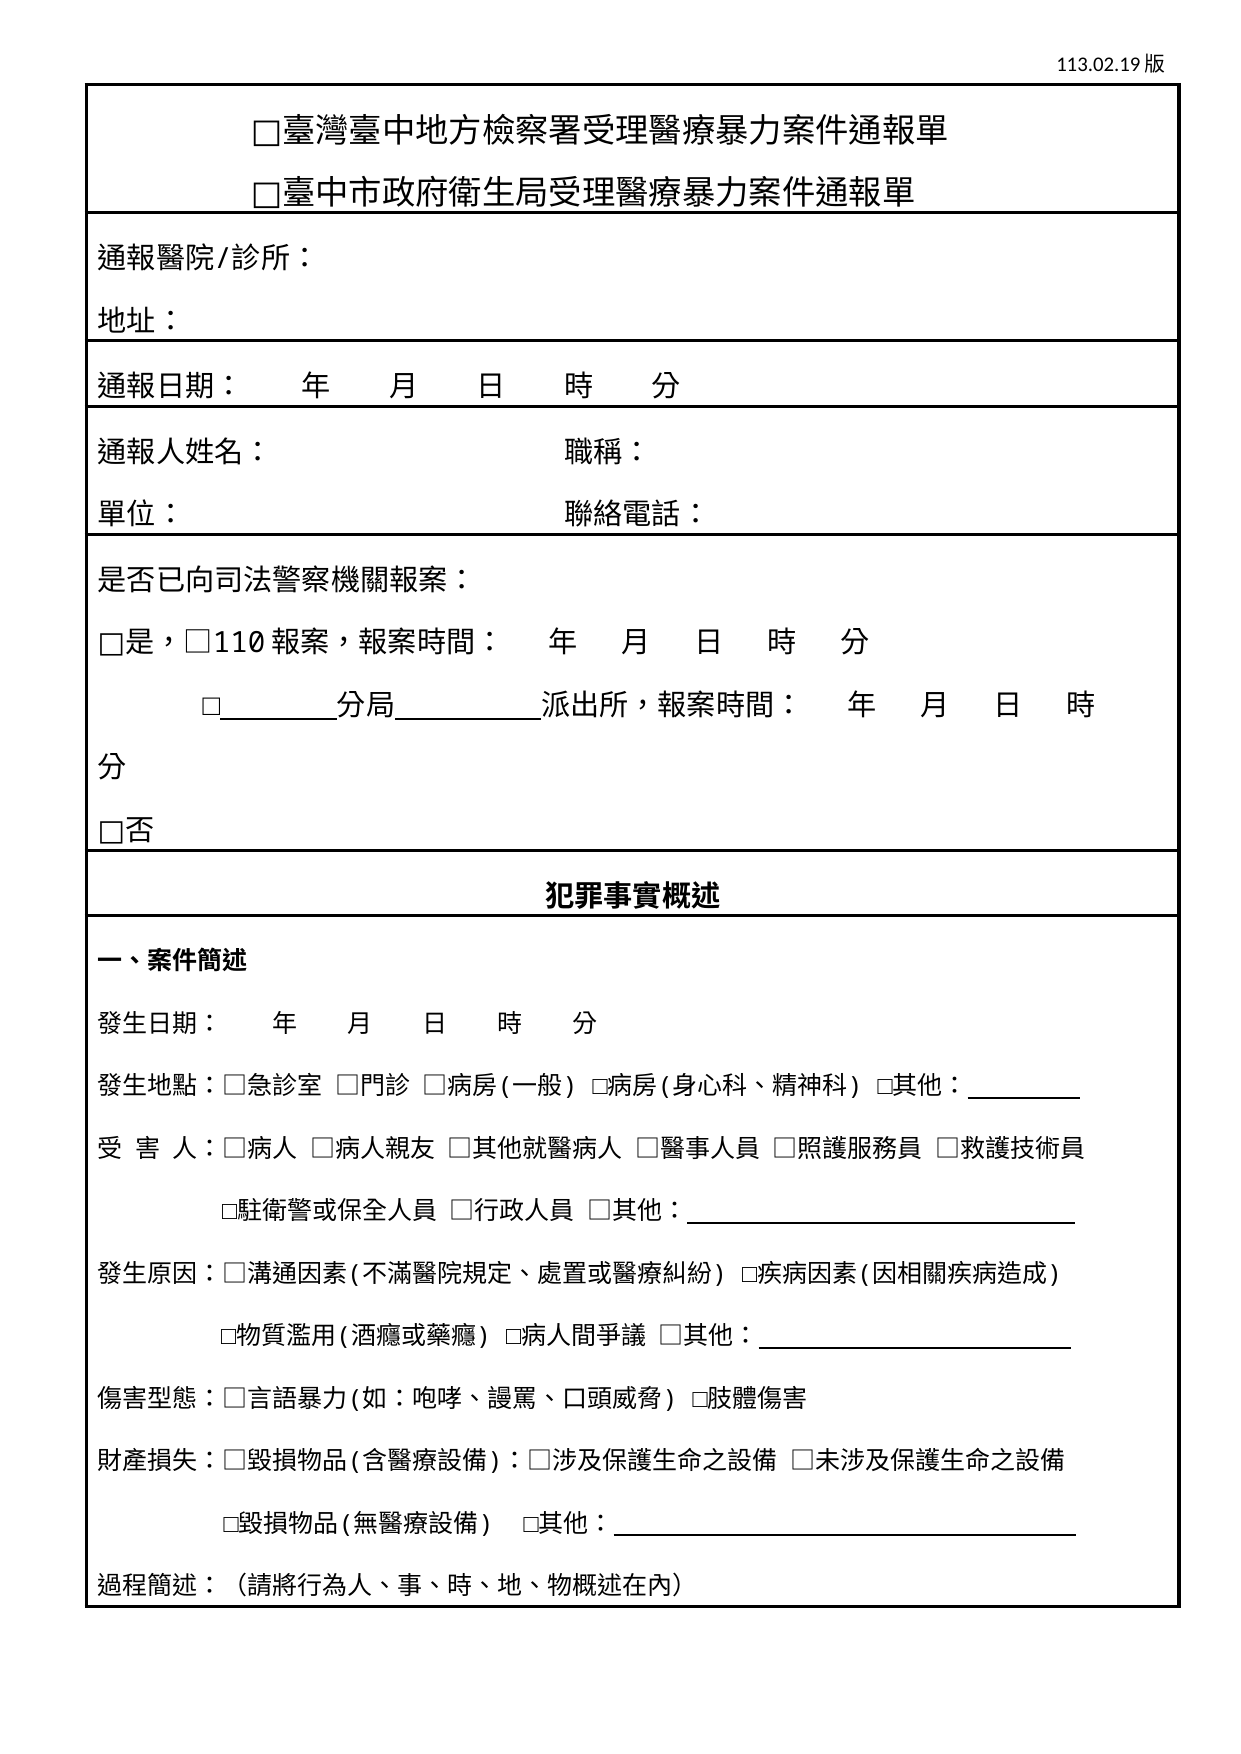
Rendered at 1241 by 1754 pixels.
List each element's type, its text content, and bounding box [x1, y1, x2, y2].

table_cell 一、案件簡述 發生日期： 年 月 日 時 分 發生地點：□急診室 □門診 □病房(一般) □病房(身心科、精神科) □其他： 受 害 人：□病人 □病人親友 □其他就醫病人 □醫事人員 □照護服務員 □救護技術員 □駐衛警或保全人員 □行政人員 □其他： 發生原因：□溝通因素(不滿醫院規定、處置或醫療糾紛) □疾病因素(因相關疾病造成) □物質濫用(酒癮或藥癮) □病人間爭議 □其他： 傷害型態：□言語暴力(如：咆哮、謾罵、口頭威脅) □肢體傷害 財產損失：□毀損物品(含醫療設備)：□涉及保護生命之設備 □未涉及保護生命之設備 □毀損物品(無醫療設備) □其他： 過程簡述：（請將行為人、事、時、地、物概述在內） [88, 917, 1177, 1605]
table_cell 犯罪事實概述 [88, 852, 1177, 914]
table_cell 通報日期： 年 月 日 時 分 [88, 342, 1177, 405]
table_header □臺灣臺中地方檢察署受理醫療暴力案件通報單 □臺中市政府衛生局受理醫療暴力案件通報單 [88, 86, 1177, 211]
table_cell 通報人姓名： 職稱： 單位： 聯絡電話： [88, 408, 1177, 533]
table_cell 是否已向司法警察機關報案： □是，□110報案，報案時間： 年 月 日 時 分 □ 分局 派出所，報案時間： 年 月 日 時 分 □否 [88, 536, 1177, 848]
table_cell 通報醫院/診所： 地址： [88, 214, 1177, 339]
